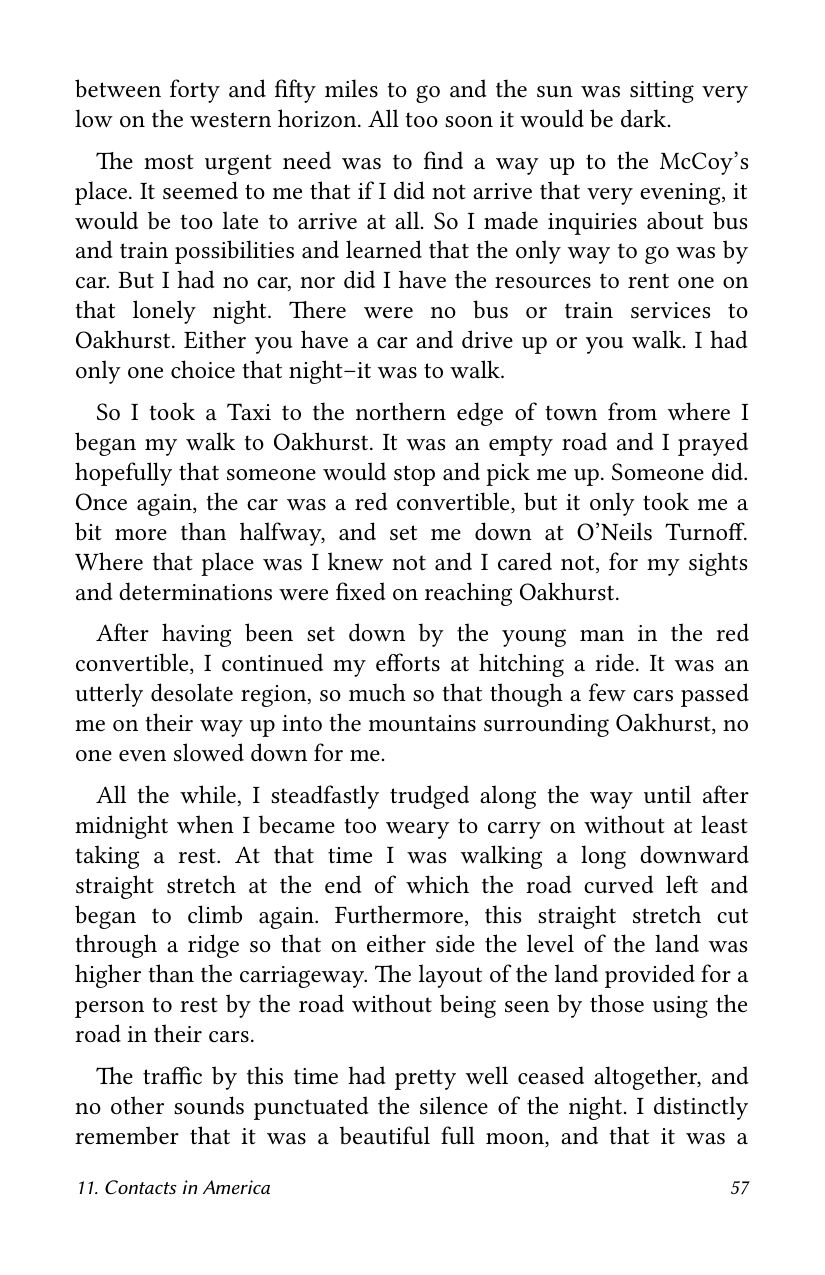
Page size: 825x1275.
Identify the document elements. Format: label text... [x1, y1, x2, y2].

text After having been set down by the young man in the red convertible, I continued my efforts at hitching a ride. It was an utterly desolate region, so much so that though a few cars passed me on their way up into the mountains surrounding Oakhurst, no one even slowed down for me. [75, 619, 750, 768]
text All the while, I steadfastly trudged along the way until after midnight when I became too weary to carry on without at least taking a rest. At that time I was walking a long downward straight stretch at the end of which the road curved left and began to climb again. Furthermore, this straight stretch cut through a ridge so that on either side the level of the land was higher than the carriageway. The layout of the land provided for a person to rest by the road without being seen by those using the road in their cars. [75, 781, 750, 1049]
text So I took a Taxi to the northern edge of town from where I began my walk to Oakhurst. It was an empty road and I prayed hopefully that someone would stop and pick me up. Someone did. Once again, the car was a red convertible, but it only took me a bit more than halfway, and set me down at O’Neils Turnoff. Where that place was I knew not and I cared not, for my sights and determinations were fixed on reaching Oakhurst. [75, 398, 750, 606]
text The traffic by this time had pretty well ceased altogether, and no other sounds punctuated the silence of the night. I distinctly remember that it was a beautiful full moon, and that it was a [75, 1062, 750, 1151]
text between forty and fifty miles to go and the sun was sitting very low on the western horizon. All too soon it would be dark. [75, 75, 750, 133]
text The most urgent need was to find a way up to the McCoy’s place. It seemed to me that if I did not arrive that very evening, it would be too late to arrive at all. So I made inquiries about bus and train possibilities and learned that the only way to go was by car. But I had no car, nor did I have the resources to rent one on that lonely night. There were no bus or train services to Oakhurst. Either you have a car and drive up or you walk. I had only one choice that night–it was to walk. [75, 147, 750, 385]
